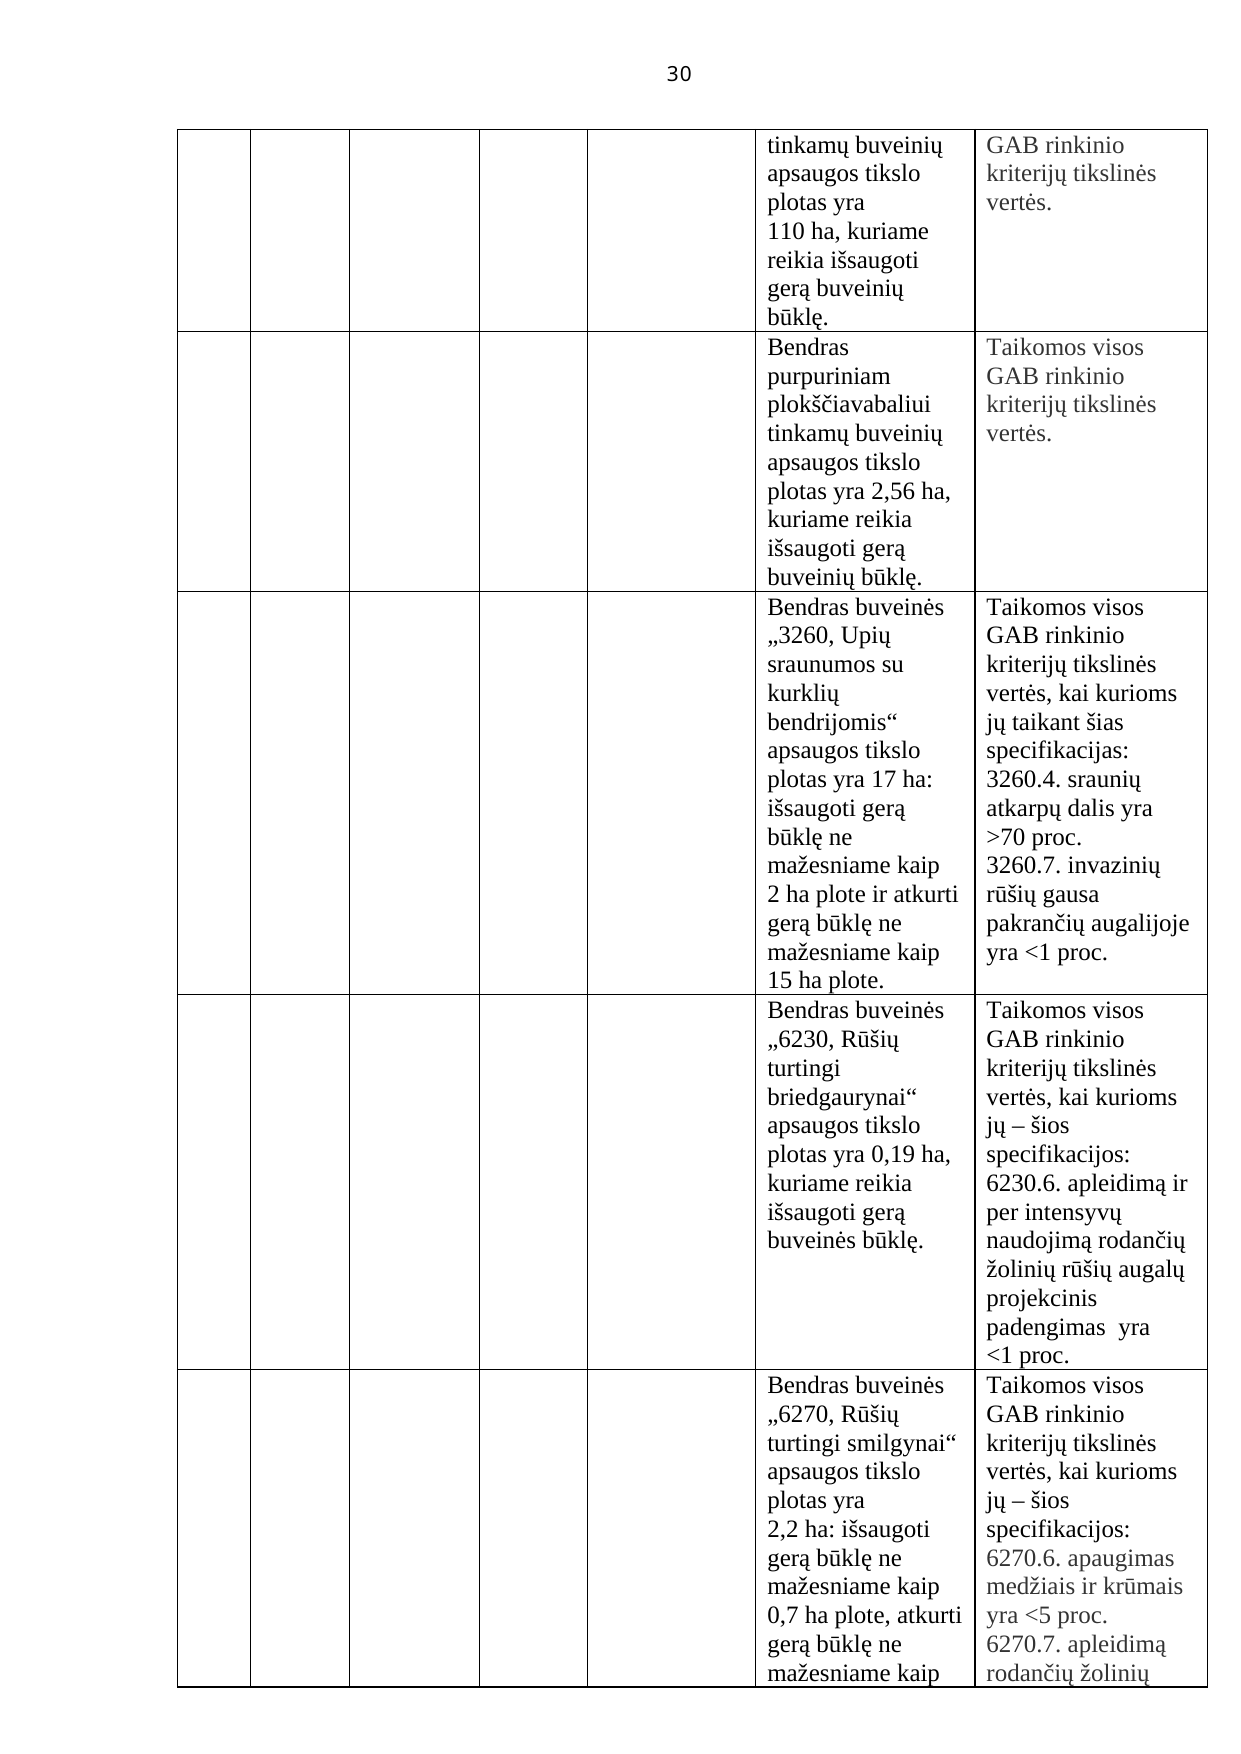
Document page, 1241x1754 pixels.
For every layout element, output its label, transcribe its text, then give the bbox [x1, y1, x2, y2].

table_cell [178, 332, 250, 591]
table_cell [350, 332, 479, 591]
table_cell Taikomos visos GAB rinkinio kriterijų tikslinės vertės, kai kurioms jų – šios specifikacijos: 6270.6. apaugimas medžiais ir krūmais yra <5 proc. 6270.7. apleidimą rodančių žolinių [976, 1370, 1207, 1686]
table_cell [178, 1370, 250, 1686]
table_cell [588, 592, 755, 994]
table_cell tinkamų buveinių apsaugos tikslo plotas yra 110 ha, kuriame reikia išsaugoti gerą buveinių būklę. [756, 130, 974, 331]
table_cell [350, 1370, 479, 1686]
table_cell [588, 995, 755, 1369]
table_cell GAB rinkinio kriterijų tikslinės vertės. [976, 130, 1207, 331]
table_cell Bendras buveinės „3260, Upių sraunumos su kurklių bendrijomis“ apsaugos tikslo plotas yra 17 ha: išsaugoti gerą būklę ne mažesniame kaip 2 ha plote ir atkurti gerą būklę ne mažesniame kaip 15 ha plote. [756, 592, 974, 994]
table_cell [480, 1370, 587, 1686]
table_cell [480, 592, 587, 994]
table_cell [251, 995, 349, 1369]
table_cell Taikomos visos GAB rinkinio kriterijų tikslinės vertės, kai kurioms jų taikant šias specifikacijas: 3260.4. sraunių atkarpų dalis yra >70 proc. 3260.7. invazinių rūšių gausa pakrančių augalijoje yra <1 proc. [976, 592, 1207, 994]
table_cell [588, 130, 755, 331]
table_cell [480, 130, 587, 331]
table_cell [480, 332, 587, 591]
table_cell Bendras buveinės „6230, Rūšių turtingi briedgaurynai“ apsaugos tikslo plotas yra 0,19 ha, kuriame reikia išsaugoti gerą buveinės būklę. [756, 995, 974, 1369]
table_cell [588, 332, 755, 591]
table_cell [251, 592, 349, 994]
table_cell [350, 592, 479, 994]
table_cell [350, 130, 479, 331]
table_cell [251, 332, 349, 591]
table_cell [350, 995, 479, 1369]
table_cell Taikomos visos GAB rinkinio kriterijų tikslinės vertės, kai kurioms jų – šios specifikacijos: 6230.6. apleidimą ir per intensyvų naudojimą rodančių žolinių rūšių augalų projekcinis padengimas yra <1 proc. [976, 995, 1207, 1369]
table_cell [251, 1370, 349, 1686]
table_cell Bendras buveinės „6270, Rūšių turtingi smilgynai“ apsaugos tikslo plotas yra 2,2 ha: išsaugoti gerą būklę ne mažesniame kaip 0,7 ha plote, atkurti gerą būklę ne mažesniame kaip [756, 1370, 974, 1686]
table_cell [251, 130, 349, 331]
table_cell [588, 1370, 755, 1686]
table_cell [178, 592, 250, 994]
table_cell [178, 995, 250, 1369]
table_cell Bendras purpuriniam plokščiavabaliui tinkamų buveinių apsaugos tikslo plotas yra 2,56 ha, kuriame reikia išsaugoti gerą buveinių būklę. [756, 332, 974, 591]
table_cell Taikomos visos GAB rinkinio kriterijų tikslinės vertės. [976, 332, 1207, 591]
table_cell [178, 130, 250, 331]
table_cell [480, 995, 587, 1369]
